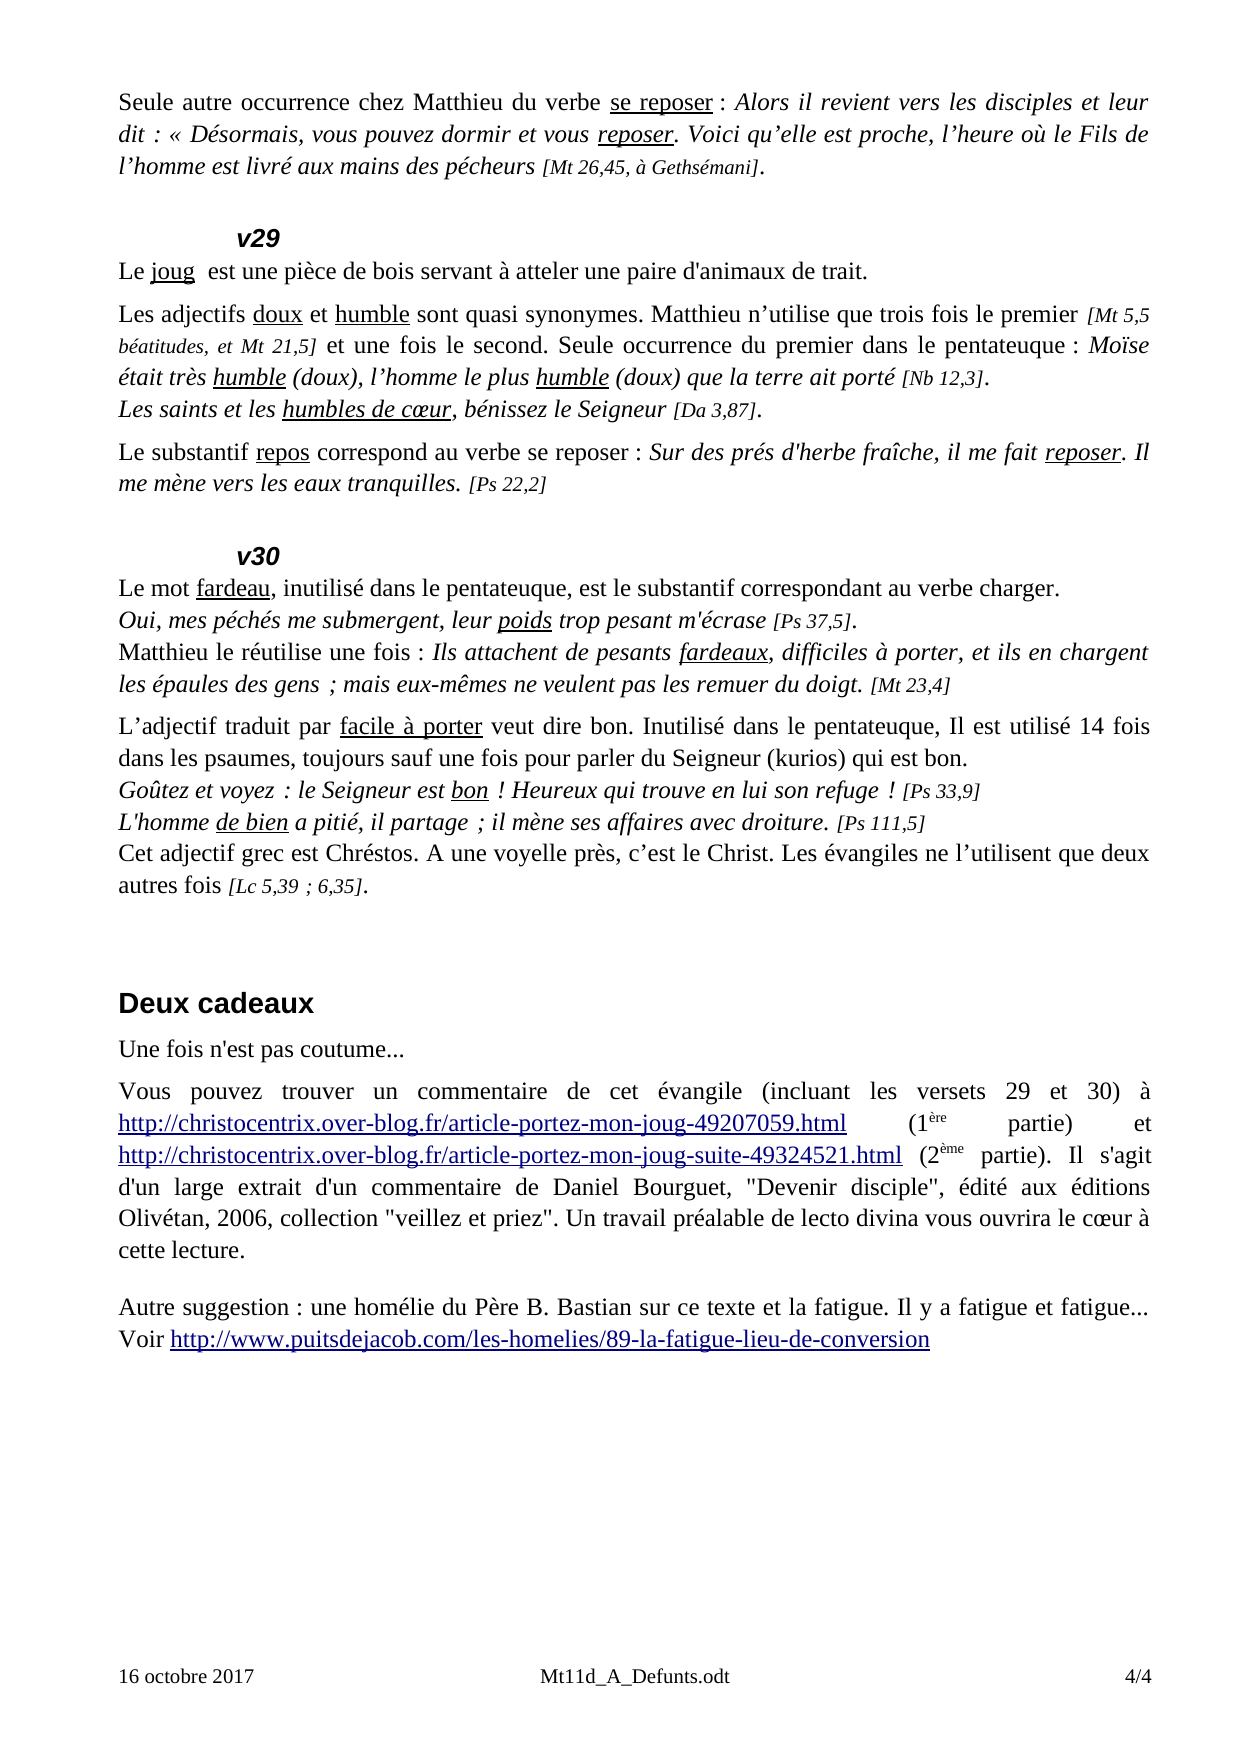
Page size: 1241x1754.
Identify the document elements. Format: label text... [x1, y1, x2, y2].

text Une fois n'est pas coutume... [118, 1035, 1152, 1063]
text Cet adjectif grec est Chréstos. A une voyelle près, c’est le Christ. Les évangiles ne l’utilisent que deux autres fois [Lc 5,39 ; 6,35]. [118, 839, 1152, 899]
subtitle v29 [236, 224, 1152, 253]
text Vous pouvez trouver un commentaire de cet évangile (incluant les versets 29 et 30) à http://christocentrix.over-blog.fr/article-portez-mon-joug-49207059.html (1ère partie) et http://christocentrix.over-blog.fr/article-portez-mon-joug-suite-49324521.html (2ème partie). Il s'agit d'un large extrait d'un commentaire de Daniel Bourguet, "Devenir disciple", édité aux éditions Olivétan, 2006, collection "veillez et priez". Un travail préalable de lecto divina vous ouvrira le cœur à cette lecture. [118, 1077, 1152, 1264]
subtitle v30 [236, 541, 1152, 570]
text Seule autre occurrence chez Matthieu du verbe se reposer : Alors il revient vers les disciples et leur dit : « Désormais, vous pouvez dormir et vous reposer. Voici qu’elle est proche, l’heure où le Fils de l’homme est livré aux mains des pécheurs [Mt 26,45, à Gethsémani]. [118, 88, 1152, 180]
text Matthieu le réutilise une fois : Ils attachent de pesants fardeaux, difficiles à porter, et ils en chargent les épaules des gens ; mais eux-mêmes ne veulent pas les remuer du doigt. [Mt 23,4] [118, 638, 1152, 698]
text Oui, mes péchés me submergent, leur poids trop pesant m'écrase [Ps 37,5]. [118, 606, 1152, 634]
text Goûtez et voyez : le Seigneur est bon ! Heureux qui trouve en lui son refuge ! [Ps 33,9] [118, 776, 1152, 804]
text Le mot fardeau, inutilisé dans le pentateuque, est le substantif correspondant au verbe charger. [118, 574, 1152, 602]
text L'homme de bien a pitié, il partage ; il mène ses affaires avec droiture. [Ps 111,5] [118, 808, 1152, 835]
subtitle Deux cadeaux [118, 987, 1152, 1020]
text Le substantif repos correspond au verbe se reposer : Sur des prés d'herbe fraîche, il me fait reposer. Il me mène vers les eaux tranquilles. [Ps 22,2] [118, 438, 1152, 497]
text L’adjectif traduit par facile à porter veut dire bon. Inutilisé dans le pentateuque, Il est utilisé 14 fois dans les psaumes, toujours sauf une fois pour parler du Seigneur (kurios) qui est bon. [118, 712, 1152, 772]
text Les adjectifs doux et humble sont quasi synonymes. Matthieu n’utilise que trois fois le premier [Mt 5,5 béatitudes, et Mt 21,5] et une fois le second. Seule occurrence du premier dans le pentateuque : Moïse était très humble (doux), l’homme le plus humble (doux) que la terre ait porté [Nb 12,3]. [118, 300, 1152, 391]
text Autre suggestion : une homélie du Père B. Bastian sur ce texte et la fatigue. Il y a fatigue et fatigue... Voir http://www.puitsdejacob.com/les-homelies/89-la-fatigue-lieu-de-conversion [118, 1293, 1152, 1353]
text Le joug est une pièce de bois servant à atteler une paire d'animaux de trait. [118, 257, 1152, 285]
text Les saints et les humbles de cœur, bénissez le Seigneur [Da 3,87]. [118, 395, 1152, 423]
